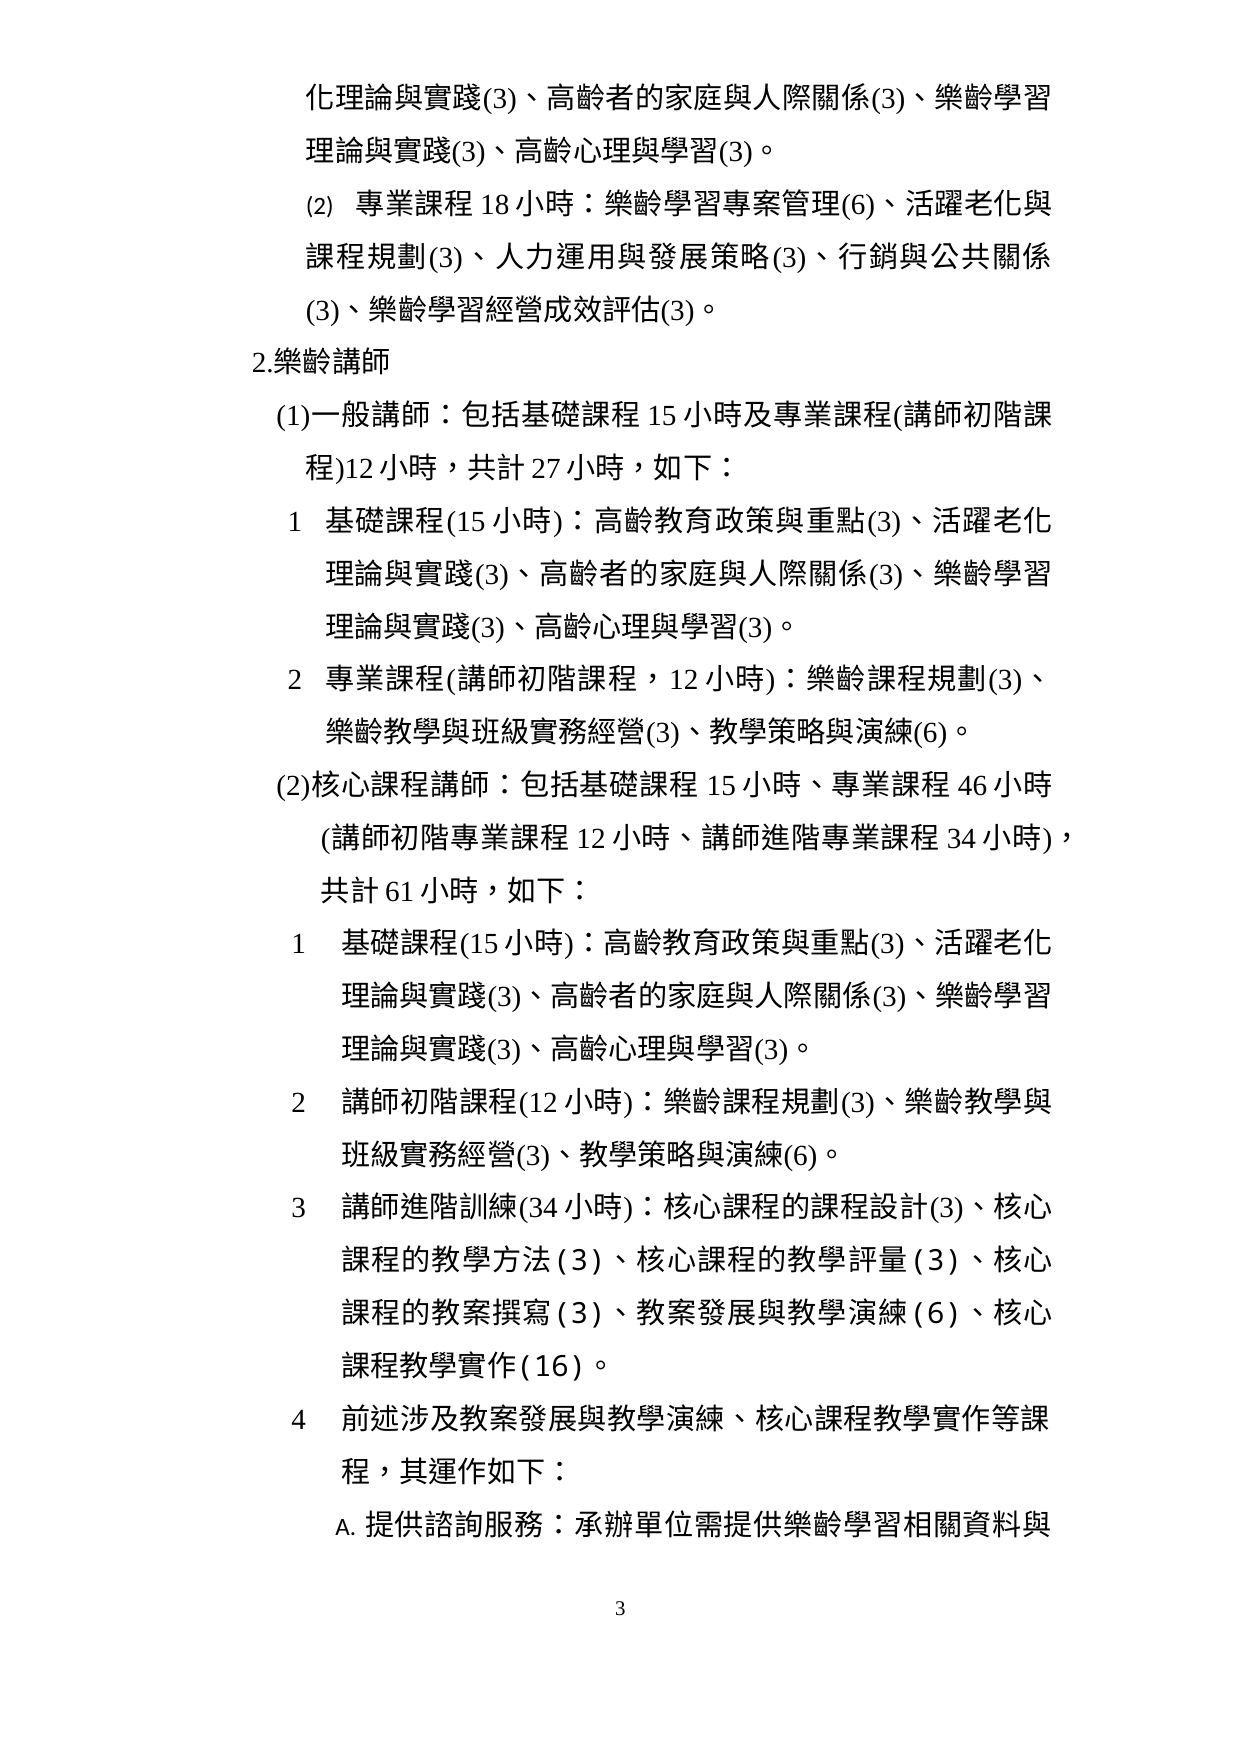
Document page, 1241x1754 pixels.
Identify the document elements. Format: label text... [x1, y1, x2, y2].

list 基礎課程(15小時)：高齡教育政策與重點(3)、活躍老化理論與實踐(3)、高齡者的家庭與人際關係(3)、樂齡學習理論與實踐(3)、高齡心理與學習(3)。 [291, 920, 1053, 1068]
list 講師初階課程(12小時)：樂齡課程規劃(3)、樂齡教學與班級實務經營(3)、教學策略與演練(6)。 [291, 1078, 1053, 1173]
text 2.樂齡講師 [244, 339, 1053, 381]
list 提供諮詢服務：承辦單位需提供樂齡學習相關資料與諮詢服務，協助學員完成樂齡學習核心課程教學方案。 [335, 1501, 1053, 1543]
text (1)一般講師：包括基礎課程15小時及專業課程(講師初階課程)12小時，共計27小時，如下： [276, 392, 1053, 487]
text (2)核心課程講師：包括基礎課程15小時、專業課程46小時(講師初階專業課程12小時、講師進階專業課程34小時)，共計61小時，如下： [276, 762, 1053, 909]
list 前述涉及教案發展與教學演練、核心課程教學實作等課程，其運作如下： [291, 1396, 1053, 1491]
list 專業課程(講師初階課程，12小時)：樂齡課程規劃(3)、樂齡教學與班級實務經營(3)、教學策略與演練(6)。 [287, 656, 1053, 751]
list 化理論與實踐(3)、高齡者的家庭與人際關係(3)、樂齡學習理論與實踐(3)、高齡心理與學習(3)。 [306, 75, 1053, 170]
list 講師進階訓練(34小時)：核心課程的課程設計(3)、核心課程的教學方法(3)、核心課程的教學評量(3)、核心課程的教案撰寫(3)、教案發展與教學演練(6)、核心課程教學實作(16)。 [291, 1184, 1053, 1385]
list 基礎課程(15小時)：高齡教育政策與重點(3)、活躍老化理論與實踐(3)、高齡者的家庭與人際關係(3)、樂齡學習理論與實踐(3)、高齡心理與學習(3)。 [287, 497, 1053, 645]
list 專業課程18小時：樂齡學習專案管理(6)、活躍老化與課程規劃(3)、人力運用與發展策略(3)、行銷與公共關係(3)、樂齡學習經營成效評估(3)。 [306, 181, 1053, 328]
